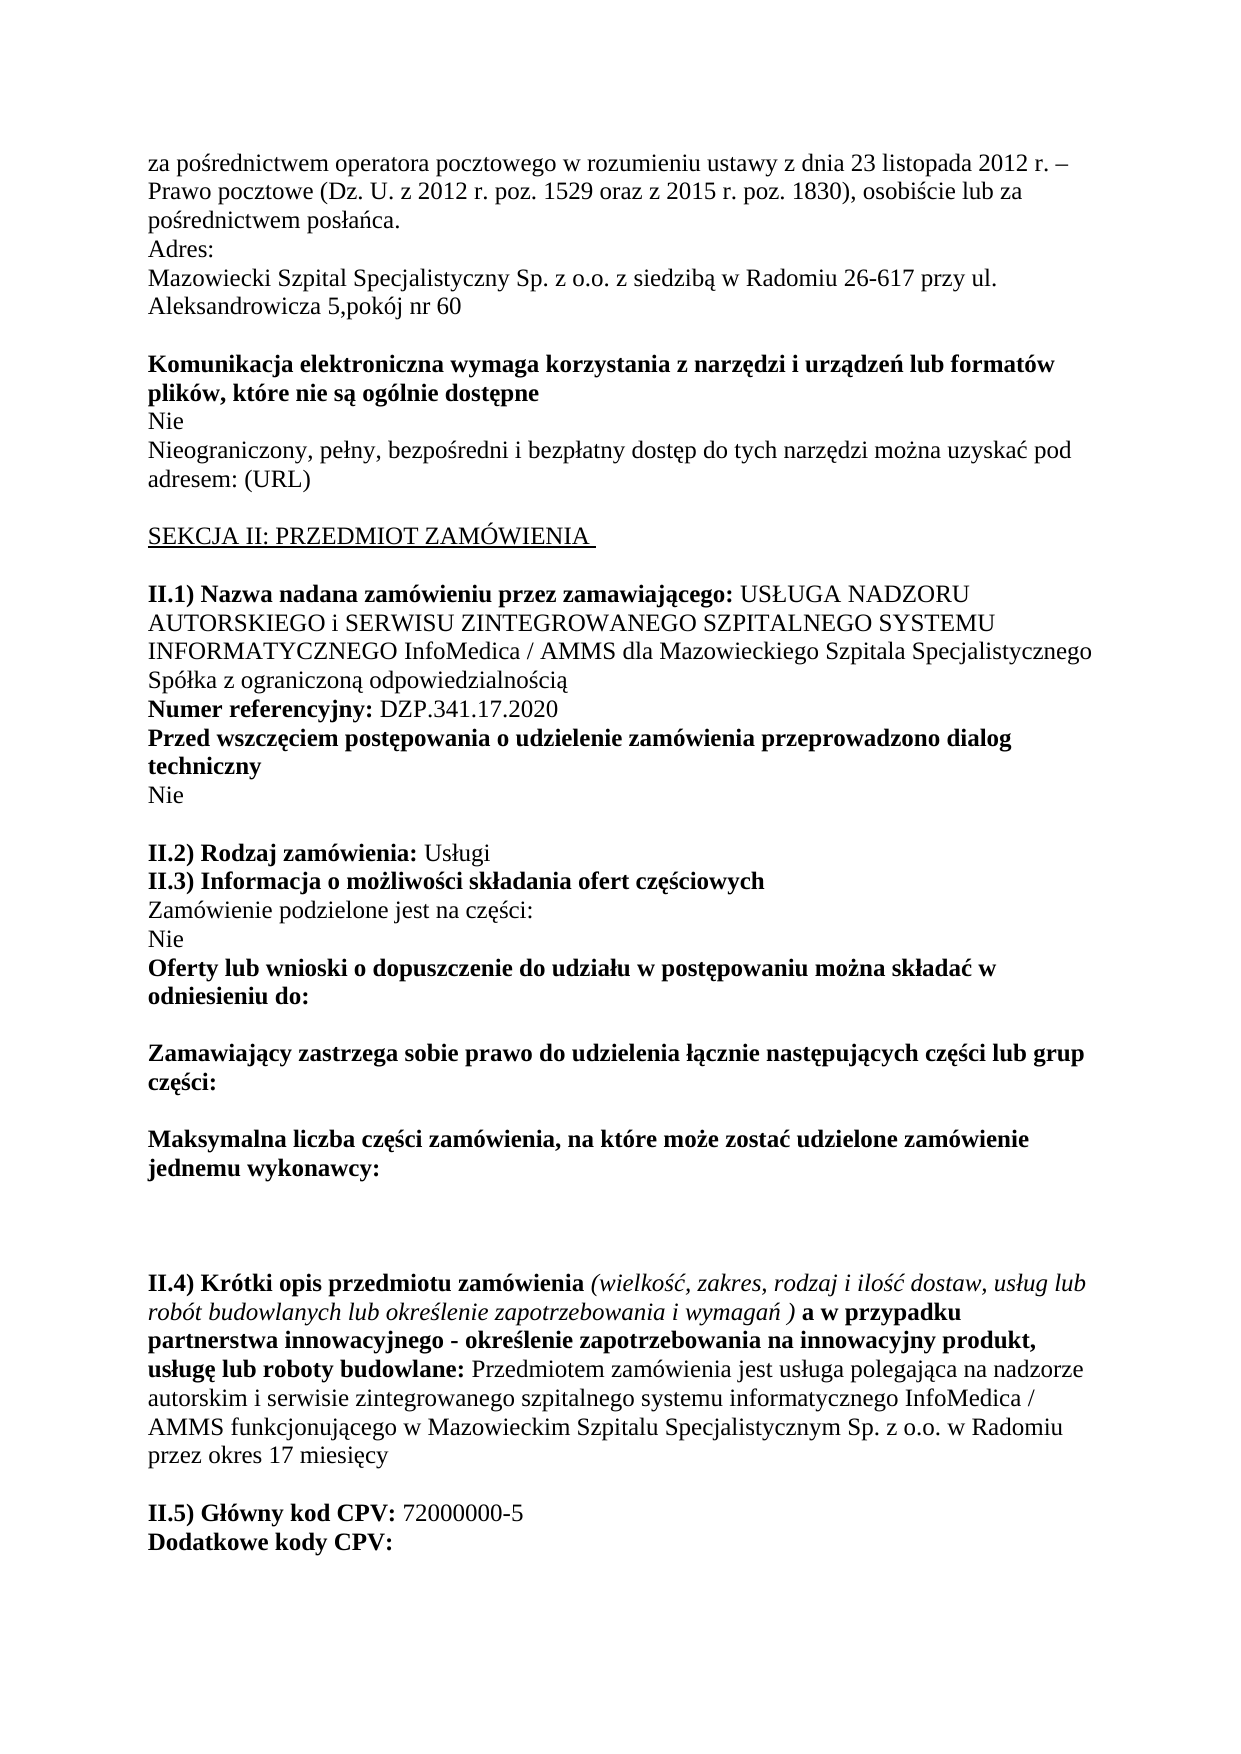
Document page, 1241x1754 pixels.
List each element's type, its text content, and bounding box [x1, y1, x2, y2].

text II.1) Nazwa nadana zamówieniu przez zamawiającego: USŁUGA NADZORU AUTORSKIEGO i SERWISU ZINTEGROWANEGO SZPITALNEGO SYSTEMU INFORMATYCZNEGO InfoMedica / AMMS dla Mazowieckiego Szpitala Specjalistycznego Spółka z ograniczoną odpowiedzialnością Numer referencyjny: DZP.341.17.2020 Przed wszczęciem postępowania o udzielenie zamówienia przeprowadzono dialog techniczny [148, 550, 1093, 780]
text Nie [148, 780, 1093, 809]
text Komunikacja elektroniczna wymaga korzystania z narzędzi i urządzeń lub formatów plików, które nie są ogólnie dostępne [148, 320, 1093, 406]
text Nie Oferty lub wnioski o dopuszczenie do udziału w postępowaniu można składać w odniesieniu do: [148, 924, 1093, 1038]
text Zamawiający zastrzega sobie prawo do udzielenia łącznie następujących części lub grup części: Maksymalna liczba części zamówienia, na które może zostać udzielone zamówienie jednemu wykonawcy: II.4) Krótki opis przedmiotu zamówienia (wielkość, zakres, rodzaj i ilość dostaw, usług lub robót budowlanych lub określenie zapotrzebowania i wymagań ) a w przypadku partnerstwa innowacyjnego - określenie zapotrzebowania na innowacyjny produkt, usługę lub roboty budowlane: Przedmiotem zamówienia jest usługa polegająca na nadzorze autorskim i serwisie zintegrowanego szpitalnego systemu informatycznego InfoMedica / AMMS funkcjonującego w Mazowieckim Szpitalu Specjalistycznym Sp. z o.o. w Radomiu przez okres 17 miesięcy II.5) Główny kod CPV: 72000000-5 Dodatkowe kody CPV: [148, 1038, 1093, 1584]
text za pośrednictwem operatora pocztowego w rozumieniu ustawy z dnia 23 listopada 2012 r. – Prawo pocztowe (Dz. U. z 2012 r. poz. 1529 oraz z 2015 r. poz. 1830), osobiście lub za pośrednictwem posłańca. Adres: Mazowiecki Szpital Specjalistyczny Sp. z o.o. z siedzibą w Radomiu 26-617 przy ul. Aleksandrowicza 5,pokój nr 60 [148, 148, 1093, 320]
text Nie Nieograniczony, pełny, bezpośredni i bezpłatny dostęp do tych narzędzi można uzyskać pod adresem: (URL) [148, 406, 1093, 521]
text II.2) Rodzaj zamówienia: Usługi II.3) Informacja o możliwości składania ofert częściowych Zamówienie podzielone jest na części: [148, 809, 1093, 924]
text SEKCJA II: PRZEDMIOT ZAMÓWIENIA [148, 521, 1093, 550]
